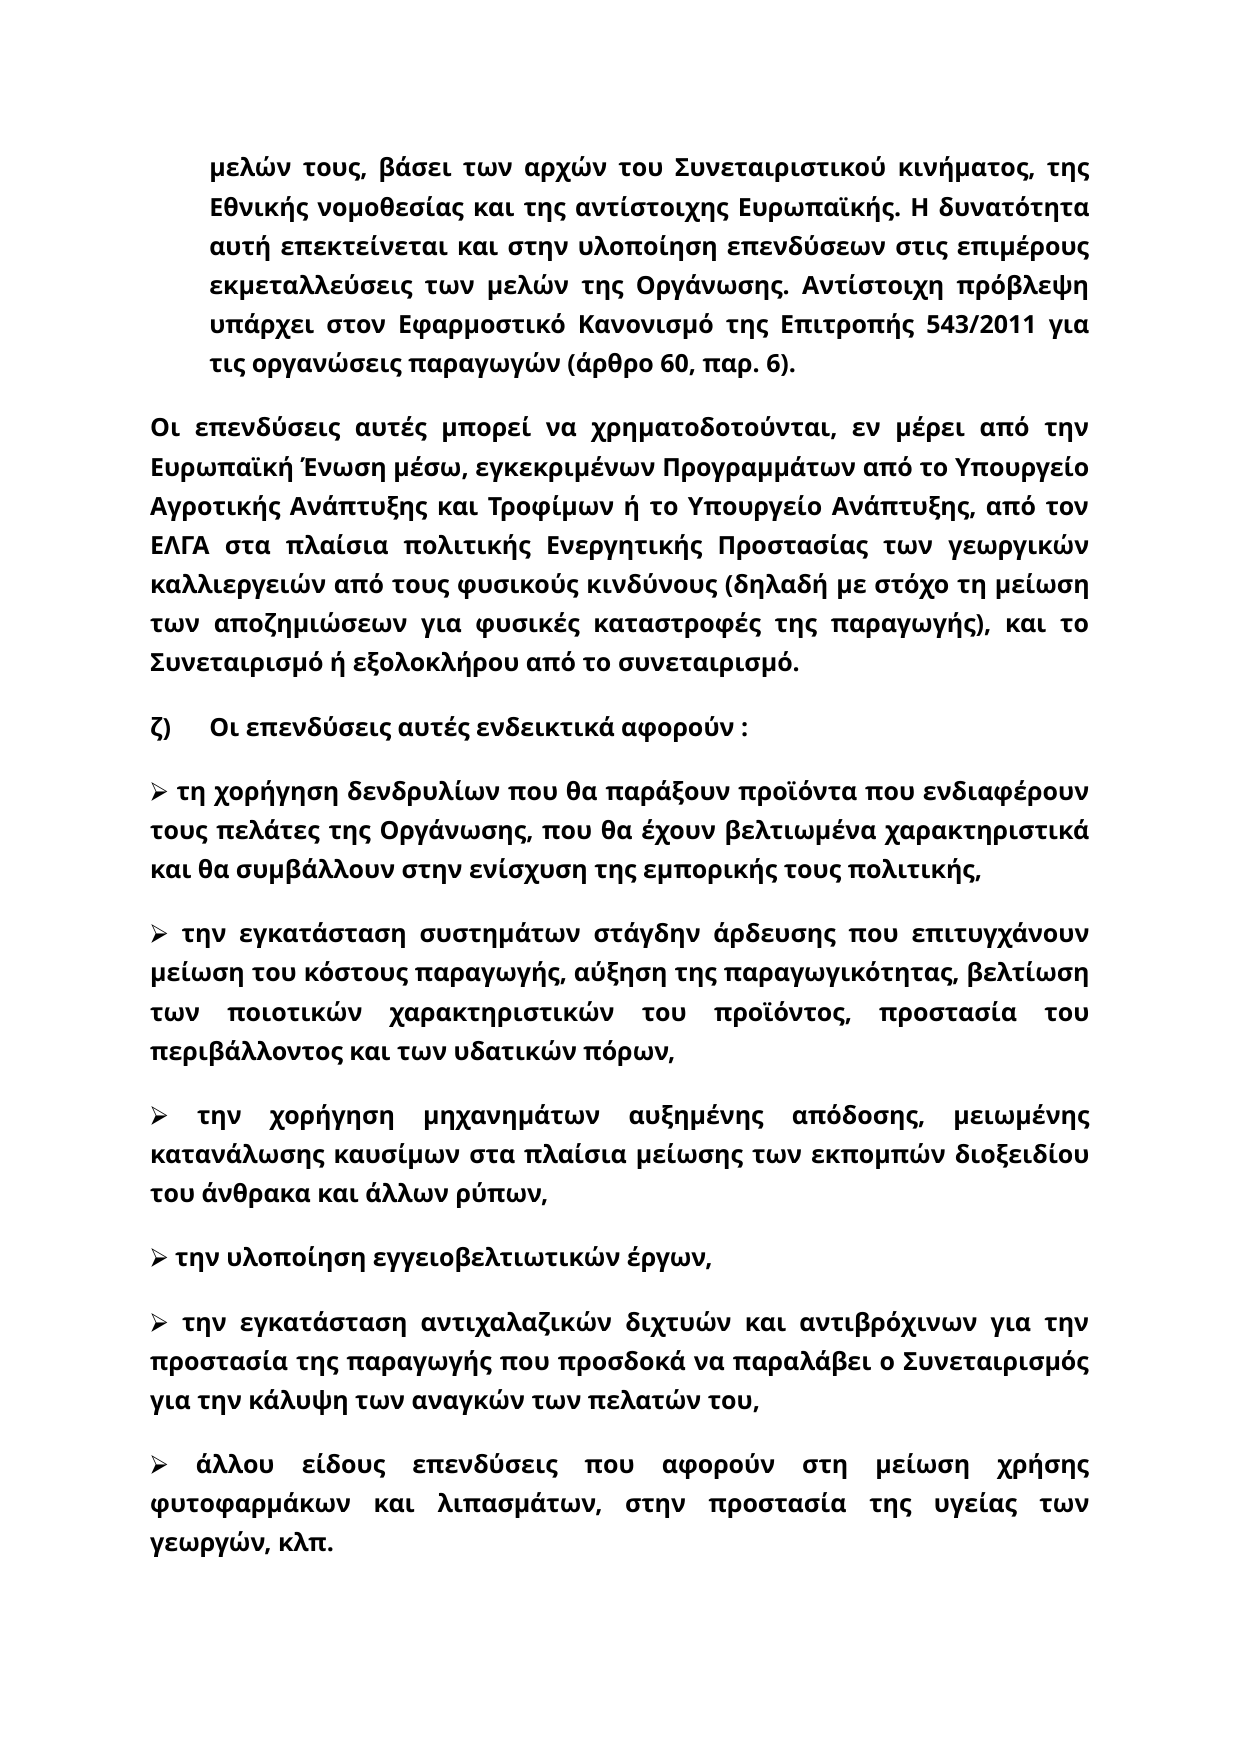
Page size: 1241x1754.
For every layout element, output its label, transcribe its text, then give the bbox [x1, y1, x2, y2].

text ⮚ άλλου είδους επενδύσεις που αφορούν στη μείωση χρήσης φυτοφαρμάκων και λιπασμάτων, στην προστασία της υγείας των γεωργών, κλπ. [150, 1447, 1090, 1559]
text Οι επενδύσεις αυτές μπορεί να χρηματοδοτούνται, εν μέρει από την Ευρωπαϊκή Ένωση μέσω, εγκεκριμένων Προγραμμάτων από το Υπουργείο Αγροτικής Ανάπτυξης και Τροφίμων ή το Υπουργείο Ανάπτυξης, από τον ΕΛΓΑ στα πλαίσια πολιτικής Ενεργητικής Προστασίας των γεωργικών καλλιεργειών από τους φυσικούς κινδύνους (δηλαδή με στόχο τη μείωση των αποζημιώσεων για φυσικές καταστροφές της παραγωγής), και το Συνεταιρισμό ή εξολοκλήρου από το συνεταιρισμό. [150, 410, 1090, 679]
text ⮚ την εγκατάσταση αντιχαλαζικών διχτυών και αντιβρόχινων για την προστασία της παραγωγής που προσδοκά να παραλάβει ο Συνεταιρισμός για την κάλυψη των αναγκών των πελατών του, [150, 1304, 1090, 1417]
text ⮚ τη χορήγηση δενδρυλίων που θα παράξουν προϊόντα που ενδιαφέρουν τους πελάτες της Οργάνωσης, που θα έχουν βελτιωμένα χαρακτηριστικά και θα συμβάλλουν στην ενίσχυση της εμπορικής τους πολιτικής, [150, 773, 1090, 886]
text ⮚ την υλοποίηση εγγειοβελτιωτικών έργων, [150, 1240, 1090, 1274]
list μελών τους, βάσει των αρχών του Συνεταιριστικού κινήματος, της Εθνικής νομοθεσίας και της αντίστοιχης Ευρωπαϊκής. Η δυνατότητα αυτή επεκτείνεται και στην υλοποίηση επενδύσεων στις επιμέρους εκμεταλλεύσεις των μελών της Οργάνωσης. Αντίστοιχη πρόβλεψη υπάρχει στον Εφαρμοστικό Κανονισμό της Επιτροπής 543/2011 για τις οργανώσεις παραγωγών (άρθρο 60, παρ. 6). [150, 150, 1090, 380]
text ⮚ την εγκατάσταση συστημάτων στάγδην άρδευσης που επιτυγχάνουν μείωση του κόστους παραγωγής, αύξηση της παραγωγικότητας, βελτίωση των ποιοτικών χαρακτηριστικών του προϊόντος, προστασία του περιβάλλοντος και των υδατικών πόρων, [150, 916, 1090, 1067]
list ζ) Οι επενδύσεις αυτές ενδεικτικά αφορούν : [150, 709, 1090, 743]
text ⮚ την χορήγηση μηχανημάτων αυξημένης απόδοσης, μειωμένης κατανάλωσης καυσίμων στα πλαίσια μείωσης των εκπομπών διοξειδίου του άνθρακα και άλλων ρύπων, [150, 1097, 1090, 1210]
